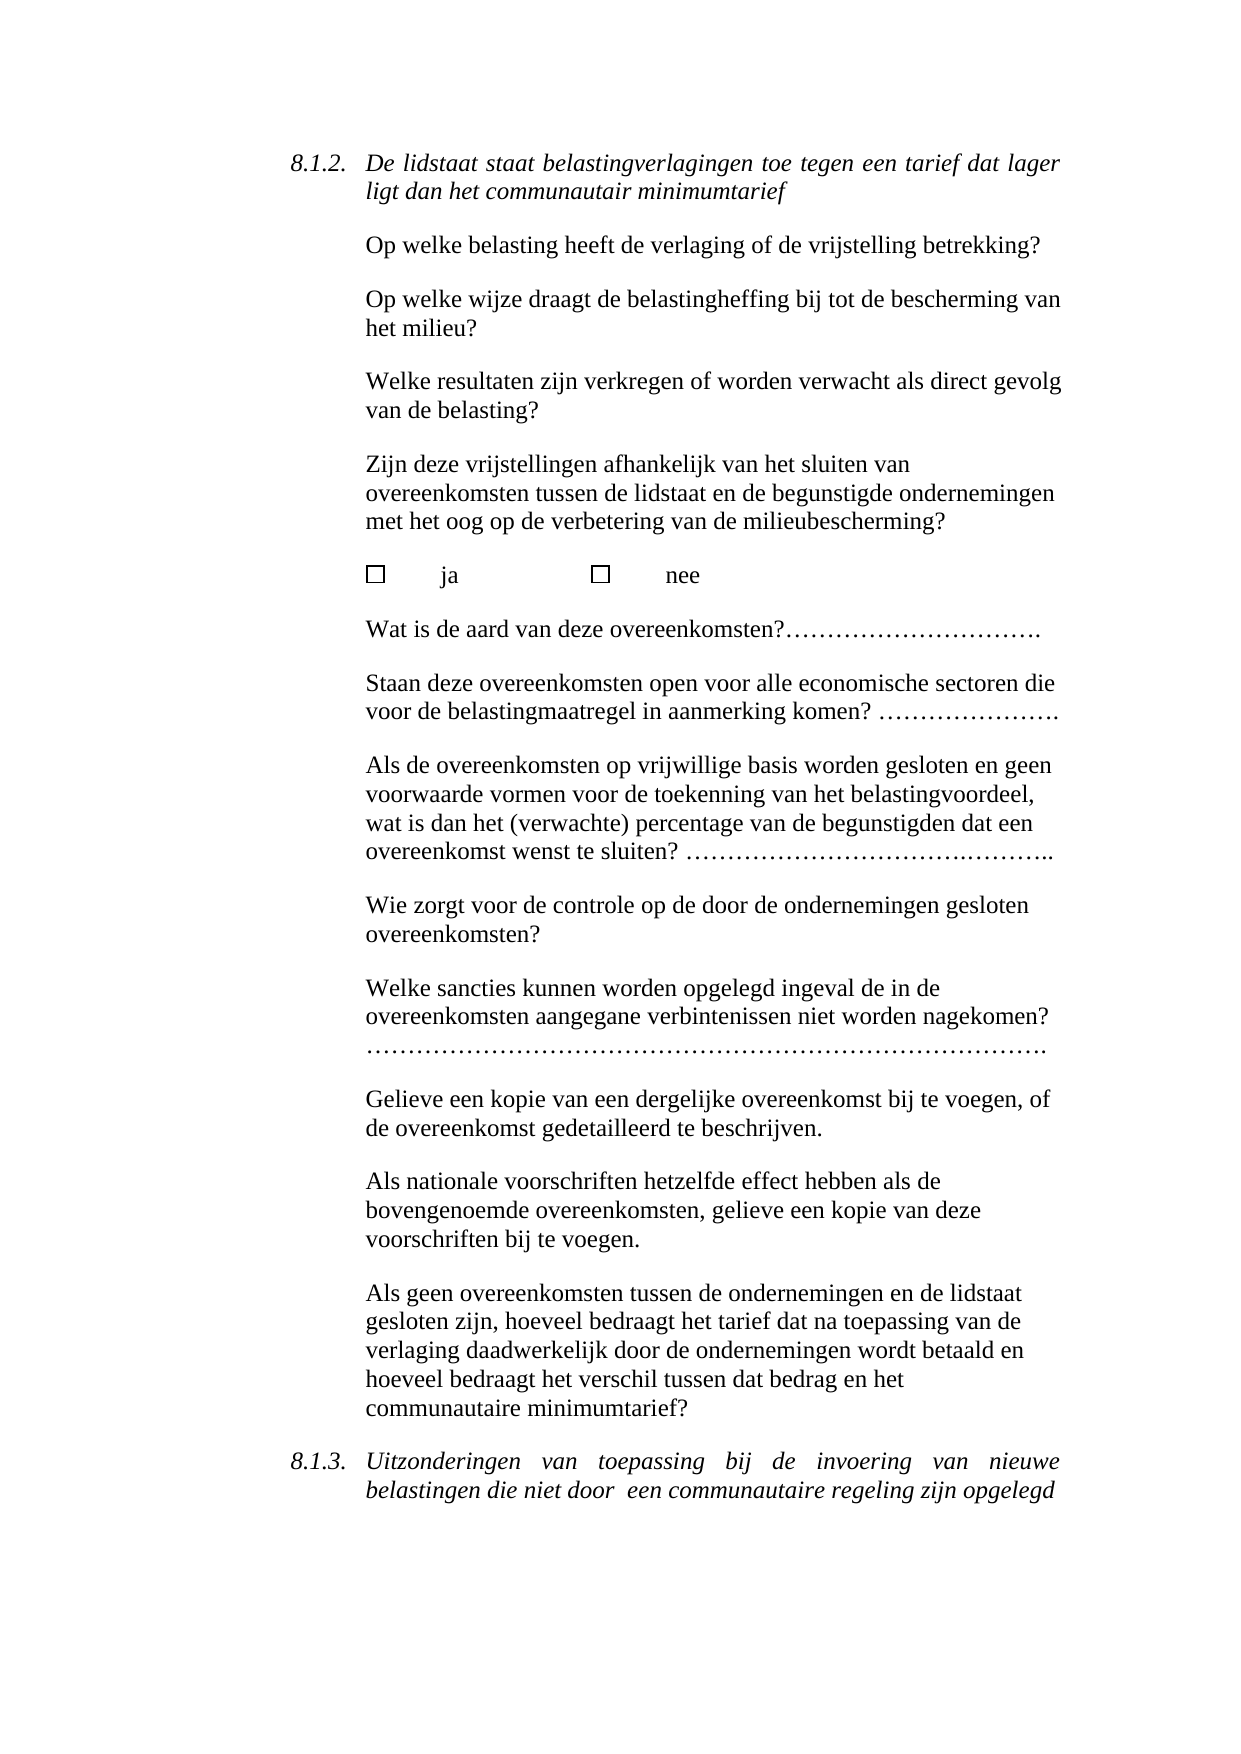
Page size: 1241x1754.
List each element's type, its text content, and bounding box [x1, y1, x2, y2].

text Als geen overeenkomsten tussen de ondernemingen en de lidstaat gesloten zijn, hoeveel bedraagt het tarief dat na toepassing van de verlaging daadwerkelijk door de ondernemingen wordt betaald en hoeveel bedraagt het verschil tussen dat bedrag en het communautaire minimumtarief? [365, 1278, 1063, 1421]
list Uitzonderingen van toepassing bij de invoering van nieuwe belastingen die niet door een communautaire regeling zijn opgelegd [290, 1446, 1063, 1504]
text Staan deze overeenkomsten open voor alle economische sectoren die voor de belastingmaatregel in aanmerking komen? …………………. [365, 668, 1063, 725]
text Welke sancties kunnen worden opgelegd ingeval de in de overeenkomsten aangegane verbintenissen niet worden nagekomen? ………………………………………………………………………. [365, 973, 1063, 1059]
text Wat is de aard van deze overeenkomsten?…………………………. [365, 614, 1063, 643]
text Op welke belasting heeft de verlaging of de vrijstelling betrekking? [365, 230, 1063, 259]
text Als de overeenkomsten op vrijwillige basis worden gesloten en geen voorwaarde vormen voor de toekenning van het belastingvoordeel, wat is dan het (verwachte) percentage van de begunstigden dat een overeenkomst wenst te sluiten? …………………………….……….. [365, 750, 1063, 865]
text Wie zorgt voor de controle op de door de ondernemingen gesloten overeenkomsten? [365, 890, 1063, 948]
list De lidstaat staat belastingverlagingen toe tegen een tarief dat lager ligt dan het communautair minimumtarief [290, 148, 1063, 205]
text Welke resultaten zijn verkregen of worden verwacht als direct gevolg van de belasting? [365, 366, 1063, 424]
text Op welke wijze draagt de belastingheffing bij tot de bescherming van het milieu? [365, 284, 1063, 341]
text Als nationale voorschriften hetzelfde effect hebben als de bovengenoemde overeenkomsten, gelieve een kopie van deze voorschriften bij te voegen. [365, 1166, 1063, 1253]
text Gelieve een kopie van een dergelijke overeenkomst bij te voegen, of de overeenkomst gedetailleerd te beschrijven. [365, 1084, 1063, 1141]
text Zijn deze vrijstellingen afhankelijk van het sluiten van overeenkomsten tussen de lidstaat en de begunstigde ondernemingen met het oog op de verbetering van de milieubescherming? [365, 449, 1063, 535]
text ja nee [365, 560, 1063, 589]
